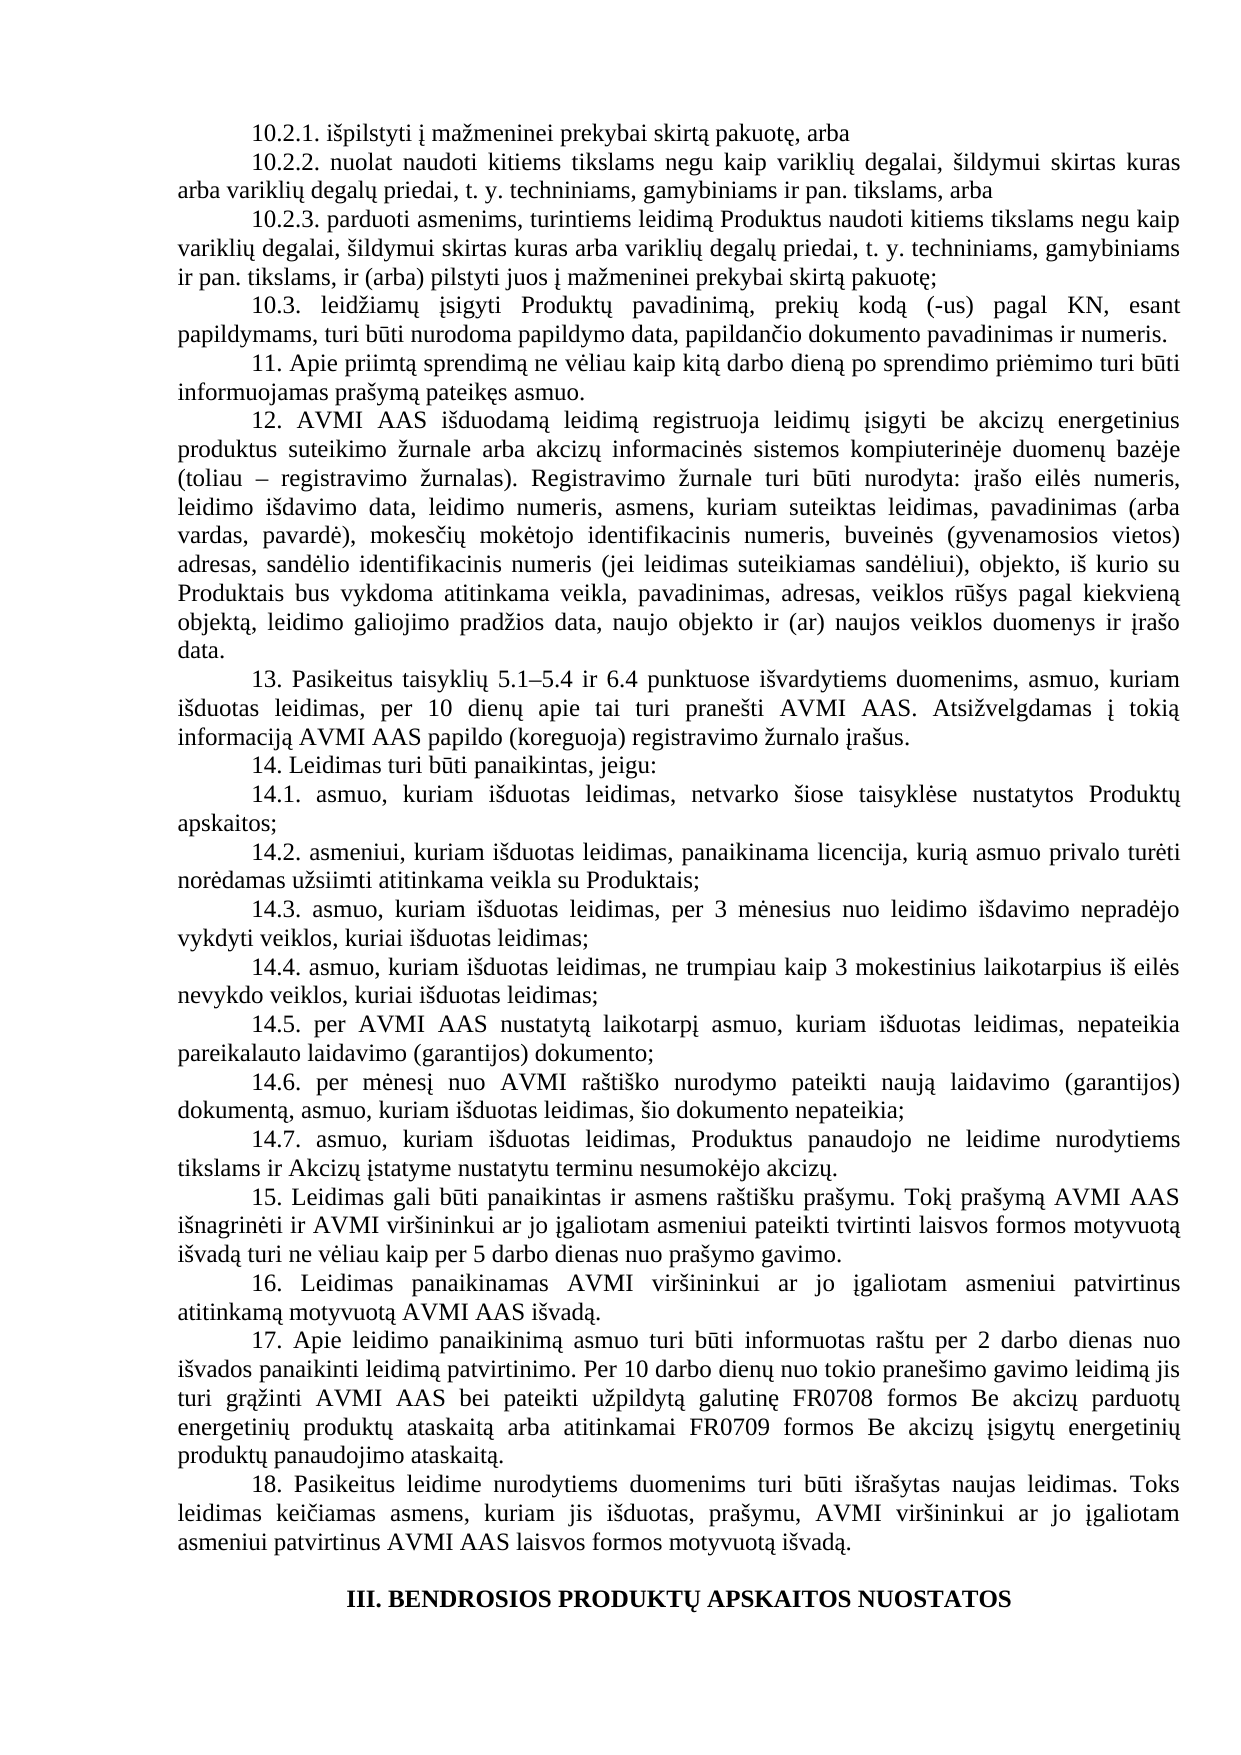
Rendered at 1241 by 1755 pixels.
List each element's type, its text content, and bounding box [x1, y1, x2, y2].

text 14.5. per AVMI AAS nustatytą laikotarpį asmuo, kuriam išduotas leidimas, nepateikia pareikalauto laidavimo (garantijos) dokumento; [177, 1009, 1181, 1067]
text 10.2.3. parduoti asmenims, turintiems leidimą Produktus naudoti kitiems tikslams negu kaip variklių degalai, šildymui skirtas kuras arba variklių degalų priedai, t. y. techniniams, gamybiniams ir pan. tikslams, ir (arba) pilstyti juos į mažmeninei prekybai skirtą pakuotę; [177, 204, 1181, 291]
text 17. Apie leidimo panaikinimą asmuo turi būti informuotas raštu per 2 darbo dienas nuo išvados panaikinti leidimą patvirtinimo. Per 10 darbo dienų nuo tokio pranešimo gavimo leidimą jis turi grąžinti AVMI AAS bei pateikti užpildytą galutinę FR0708 formos Be akcizų parduotų energetinių produktų ataskaitą arba atitinkamai FR0709 formos Be akcizų įsigytų energetinių produktų panaudojimo ataskaitą. [177, 1326, 1181, 1469]
text 13. Pasikeitus taisyklių 5.1–5.4 ir 6.4 punktuose išvardytiems duomenims, asmuo, kuriam išduotas leidimas, per 10 dienų apie tai turi pranešti AVMI AAS. Atsižvelgdamas į tokią informaciją AVMI AAS papildo (koreguoja) registravimo žurnalo įrašus. [177, 664, 1181, 751]
text 16. Leidimas panaikinamas AVMI viršininkui ar jo įgaliotam asmeniui patvirtinus atitinkamą motyvuotą AVMI AAS išvadą. [177, 1268, 1181, 1326]
text 14.3. asmuo, kuriam išduotas leidimas, per 3 mėnesius nuo leidimo išdavimo nepradėjo vykdyti veiklos, kuriai išduotas leidimas; [177, 894, 1181, 952]
text 18. Pasikeitus leidime nurodytiems duomenims turi būti išrašytas naujas leidimas. Toks leidimas keičiamas asmens, kuriam jis išduotas, prašymu, AVMI viršininkui ar jo įgaliotam asmeniui patvirtinus AVMI AAS laisvos formos motyvuotą išvadą. [177, 1469, 1181, 1556]
text 14.2. asmeniui, kuriam išduotas leidimas, panaikinama licencija, kurią asmuo privalo turėti norėdamas užsiimti atitinkama veikla su Produktais; [177, 837, 1181, 894]
text 10.3. leidžiamų įsigyti Produktų pavadinimą, prekių kodą (-us) pagal KN, esant papildymams, turi būti nurodoma papildymo data, papildančio dokumento pavadinimas ir numeris. [177, 291, 1181, 348]
text 12. AVMI AAS išduodamą leidimą registruoja leidimų įsigyti be akcizų energetinius produktus suteikimo žurnale arba akcizų informacinės sistemos kompiuterinėje duomenų bazėje (toliau – registravimo žurnalas). Registravimo žurnale turi būti nurodyta: įrašo eilės numeris, leidimo išdavimo data, leidimo numeris, asmens, kuriam suteiktas leidimas, pavadinimas (arba vardas, pavardė), mokesčių mokėtojo identifikacinis numeris, buveinės (gyvenamosios vietos) adresas, sandėlio identifikacinis numeris (jei leidimas suteikiamas sandėliui), objekto, iš kurio su Produktais bus vykdoma atitinkama veikla, pavadinimas, adresas, veiklos rūšys pagal kiekvieną objektą, leidimo galiojimo pradžios data, naujo objekto ir (ar) naujos veiklos duomenys ir įrašo data. [177, 406, 1181, 664]
text 11. Apie priimtą sprendimą ne vėliau kaip kitą darbo dieną po sprendimo priėmimo turi būti informuojamas prašymą pateikęs asmuo. [177, 348, 1181, 406]
text 14.6. per mėnesį nuo AVMI raštiško nurodymo pateikti naują laidavimo (garantijos) dokumentą, asmuo, kuriam išduotas leidimas, šio dokumento nepateikia; [177, 1067, 1181, 1124]
text 14.1. asmuo, kuriam išduotas leidimas, netvarko šiose taisyklėse nustatytos Produktų apskaitos; [177, 779, 1181, 837]
text 10.2.2. nuolat naudoti kitiems tikslams negu kaip variklių degalai, šildymui skirtas kuras arba variklių degalų priedai, t. y. techniniams, gamybiniams ir pan. tikslams, arba [177, 147, 1181, 204]
text 14.7. asmuo, kuriam išduotas leidimas, Produktus panaudojo ne leidime nurodytiems tikslams ir Akcizų įstatyme nustatytu terminu nesumokėjo akcizų. [177, 1124, 1181, 1182]
text 14.4. asmuo, kuriam išduotas leidimas, ne trumpiau kaip 3 mokestinius laikotarpius iš eilės nevykdo veiklos, kuriai išduotas leidimas; [177, 952, 1181, 1009]
text 14. Leidimas turi būti panaikintas, jeigu: [177, 751, 1181, 779]
text 10.2.1. išpilstyti į mažmeninei prekybai skirtą pakuotę, arba [177, 118, 1181, 147]
text 15. Leidimas gali būti panaikintas ir asmens raštišku prašymu. Tokį prašymą AVMI AAS išnagrinėti ir AVMI viršininkui ar jo įgaliotam asmeniui pateikti tvirtinti laisvos formos motyvuotą išvadą turi ne vėliau kaip per 5 darbo dienas nuo prašymo gavimo. [177, 1182, 1181, 1268]
text III. BENDROSIOS PRODUKTŲ APSKAITOS NUOSTATOS [177, 1584, 1181, 1613]
